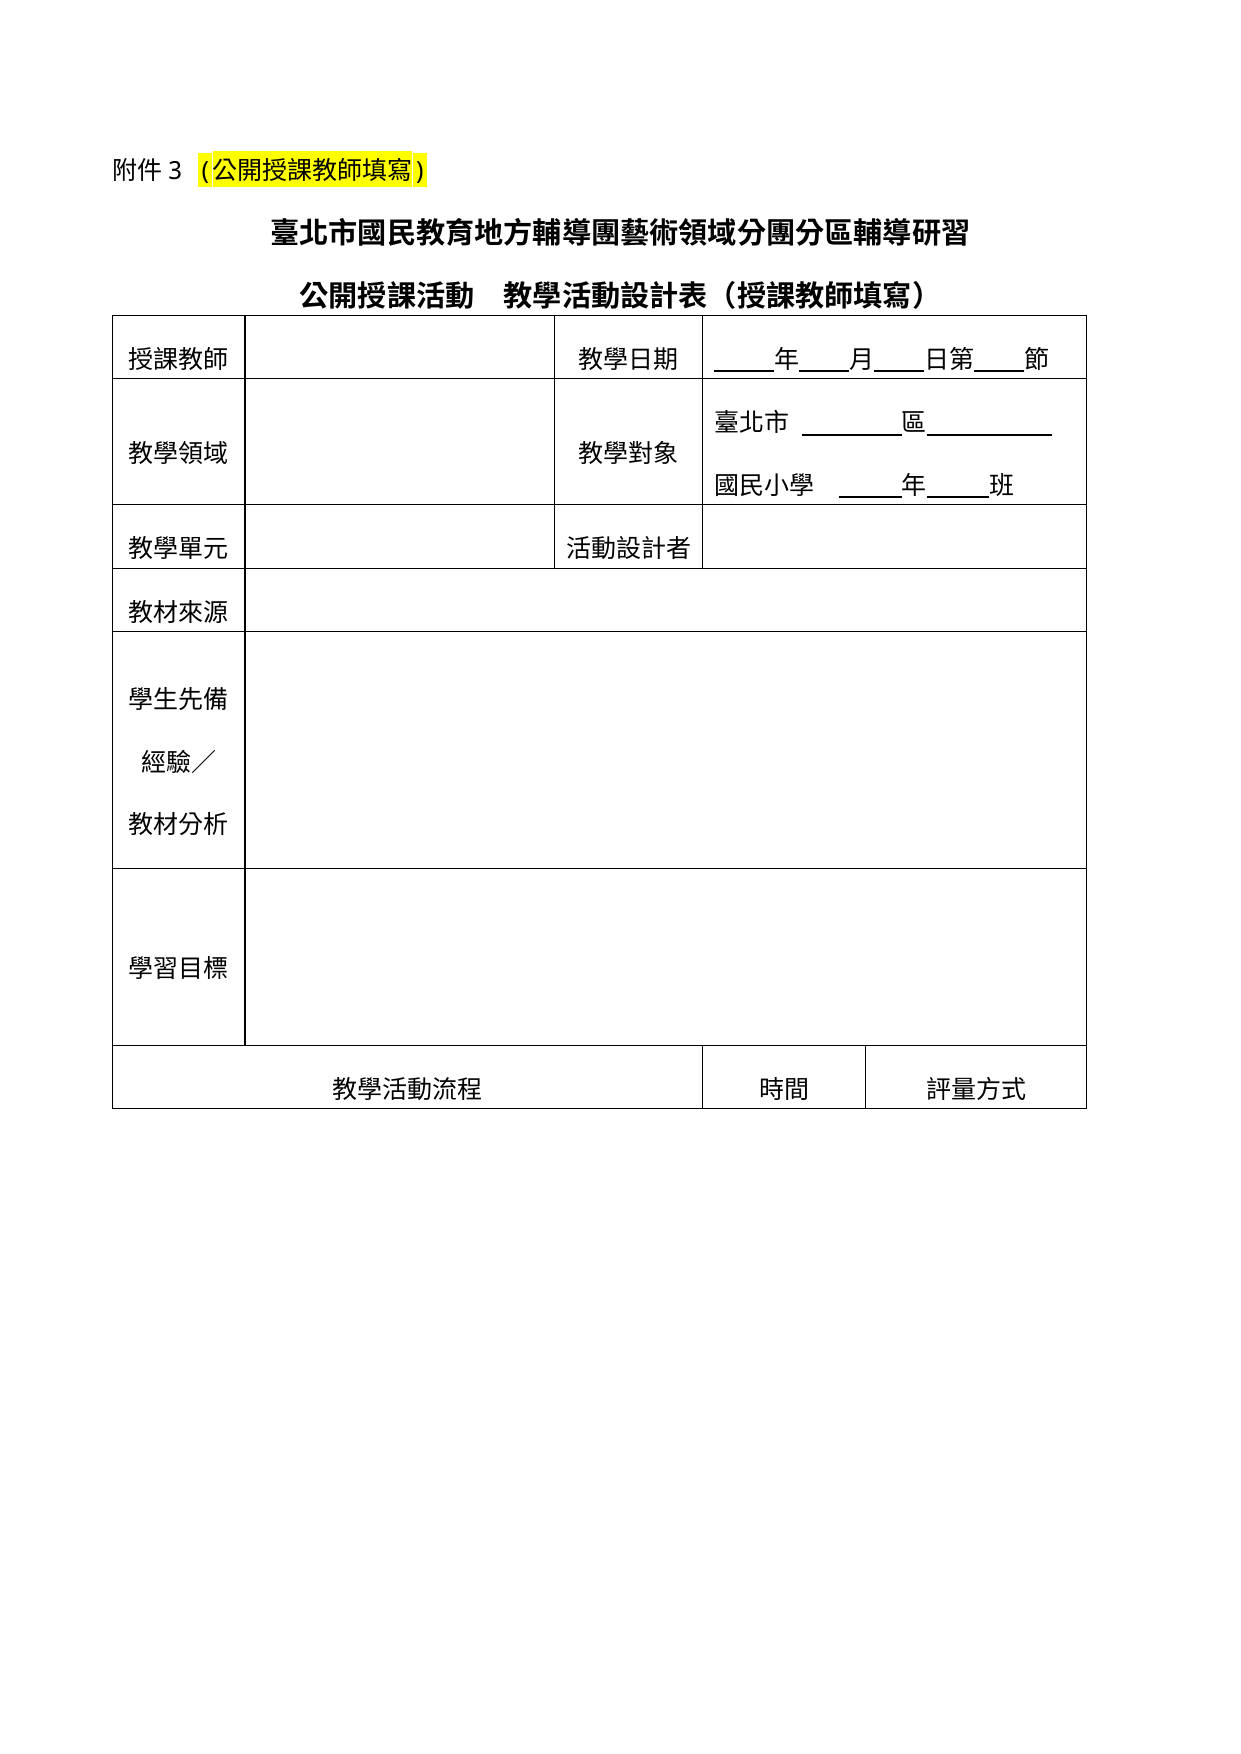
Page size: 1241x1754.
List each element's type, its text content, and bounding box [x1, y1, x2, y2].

table_cell 教學對象 [555, 379, 702, 504]
table_cell 教材來源 [113, 569, 244, 631]
table_header 教學日期 [555, 316, 702, 378]
table_cell [246, 569, 1086, 631]
text 附件3 (公開授課教師填寫) [112, 127, 1128, 189]
table_cell 教學領域 [113, 379, 244, 504]
table_cell [246, 505, 554, 568]
table_cell 學習目標 [113, 869, 244, 1044]
table_cell 評量方式 [866, 1046, 1086, 1108]
table_cell [246, 869, 1086, 1044]
text 公開授課活動 教學活動設計表（授課教師填寫） [112, 252, 1128, 314]
table_cell 學生先備經驗∕ 教材分析 [113, 632, 244, 867]
text 臺北市國民教育地方輔導團藝術領域分團分區輔導研習 [112, 189, 1128, 252]
table_cell [246, 632, 1086, 867]
table_cell 時間 [703, 1046, 865, 1108]
table_cell 活動設計者 [555, 505, 702, 568]
table_cell 教學單元 [113, 505, 244, 568]
table_cell 臺北市 區 國民小學 年 班 [703, 379, 1086, 504]
table_header 年 月 日第 節 [703, 316, 1086, 378]
table_header [246, 316, 554, 378]
table_cell [703, 505, 1086, 568]
table_header 授課教師 [113, 316, 244, 378]
table_cell 教學活動流程 [113, 1046, 702, 1108]
table_cell [246, 379, 554, 504]
